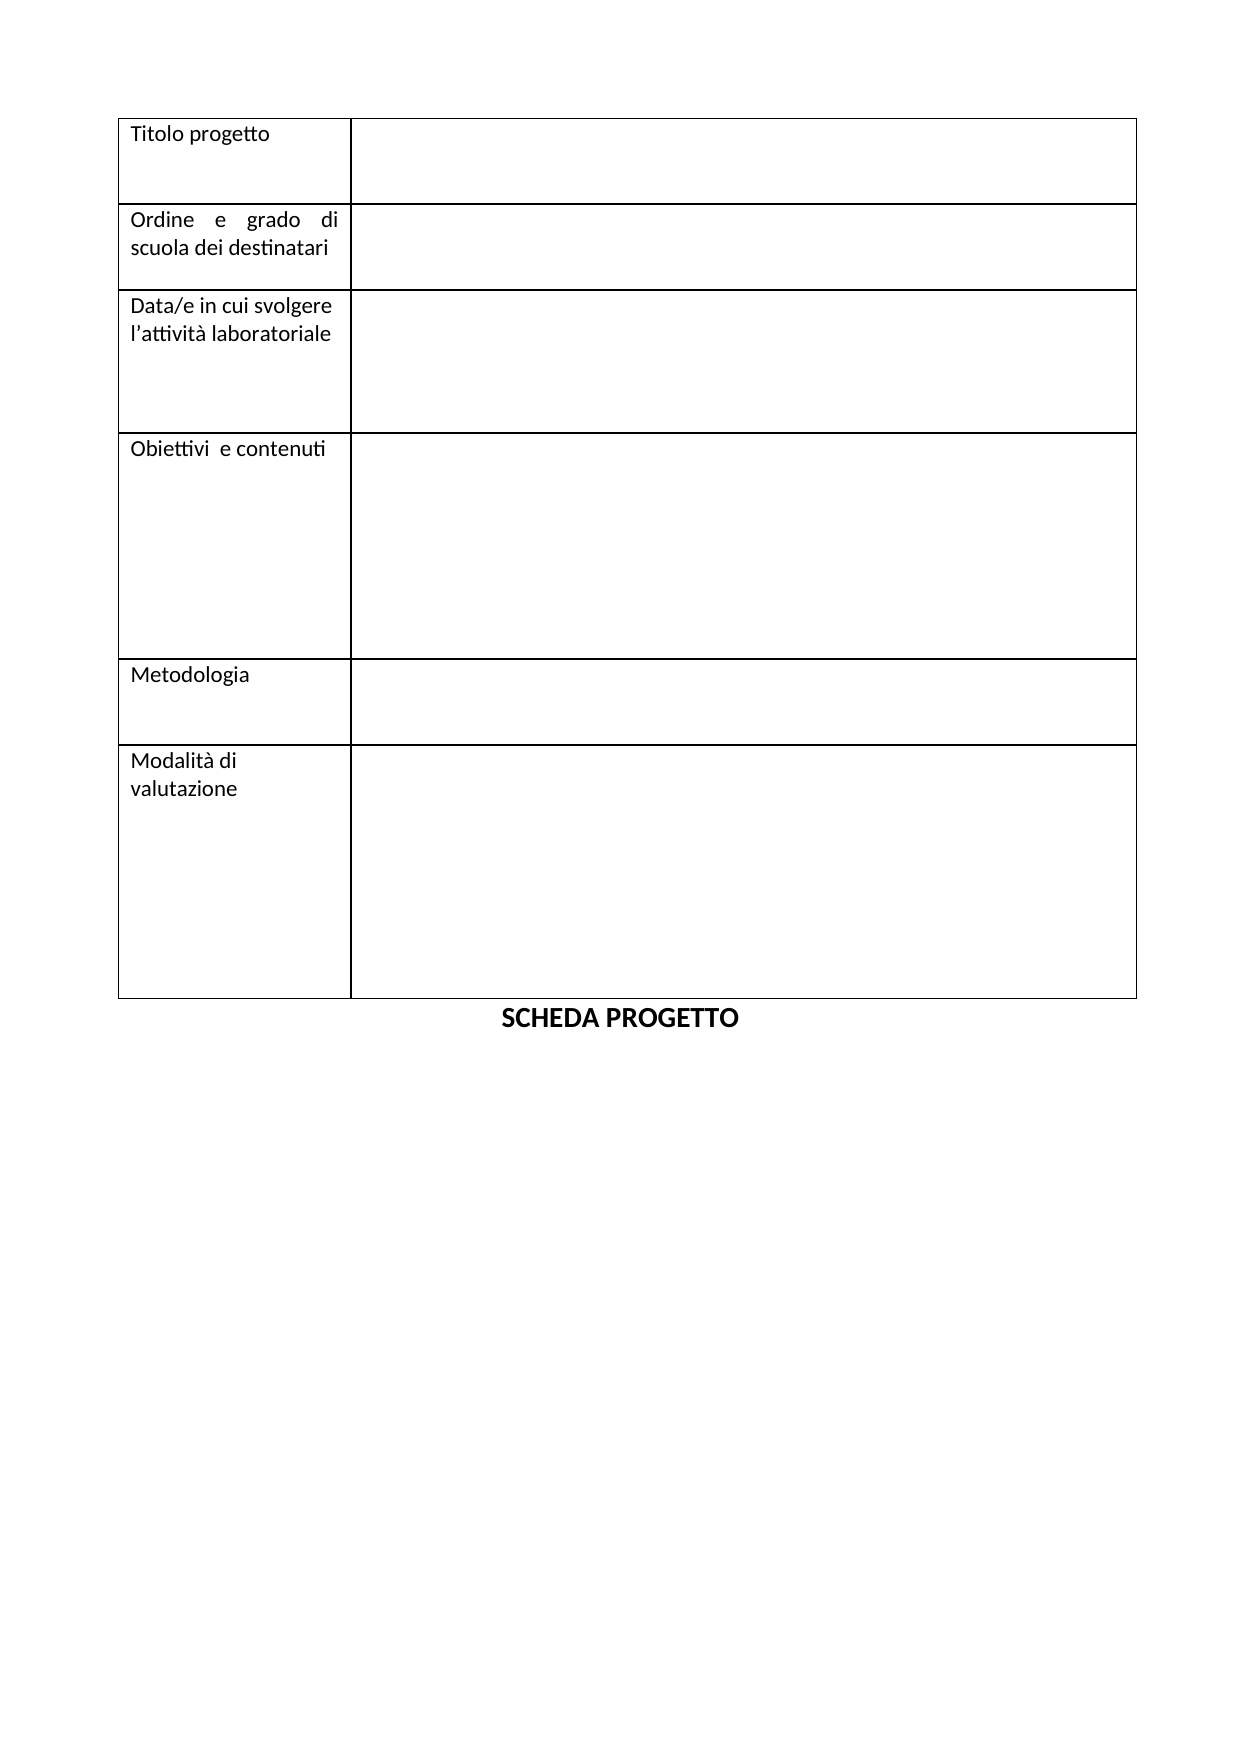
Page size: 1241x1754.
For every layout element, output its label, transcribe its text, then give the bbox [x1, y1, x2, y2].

table_cell [352, 205, 1136, 289]
table_cell Data/e in cui svolgere l’attività laboratoriale [119, 291, 350, 432]
table_cell Obiettivi e contenuti [119, 434, 350, 658]
text SCHEDA PROGETTO [118, 999, 1122, 1035]
table_cell [352, 291, 1136, 432]
table_cell Modalità di valutazione [119, 746, 350, 998]
table_header [352, 119, 1136, 203]
table_cell Metodologia [119, 660, 350, 744]
table_cell [352, 660, 1136, 744]
table_header Titolo progetto [119, 119, 350, 203]
table_cell Ordine e grado di scuola dei destinatari [119, 205, 350, 289]
table_cell [352, 434, 1136, 658]
table_cell [352, 746, 1136, 998]
